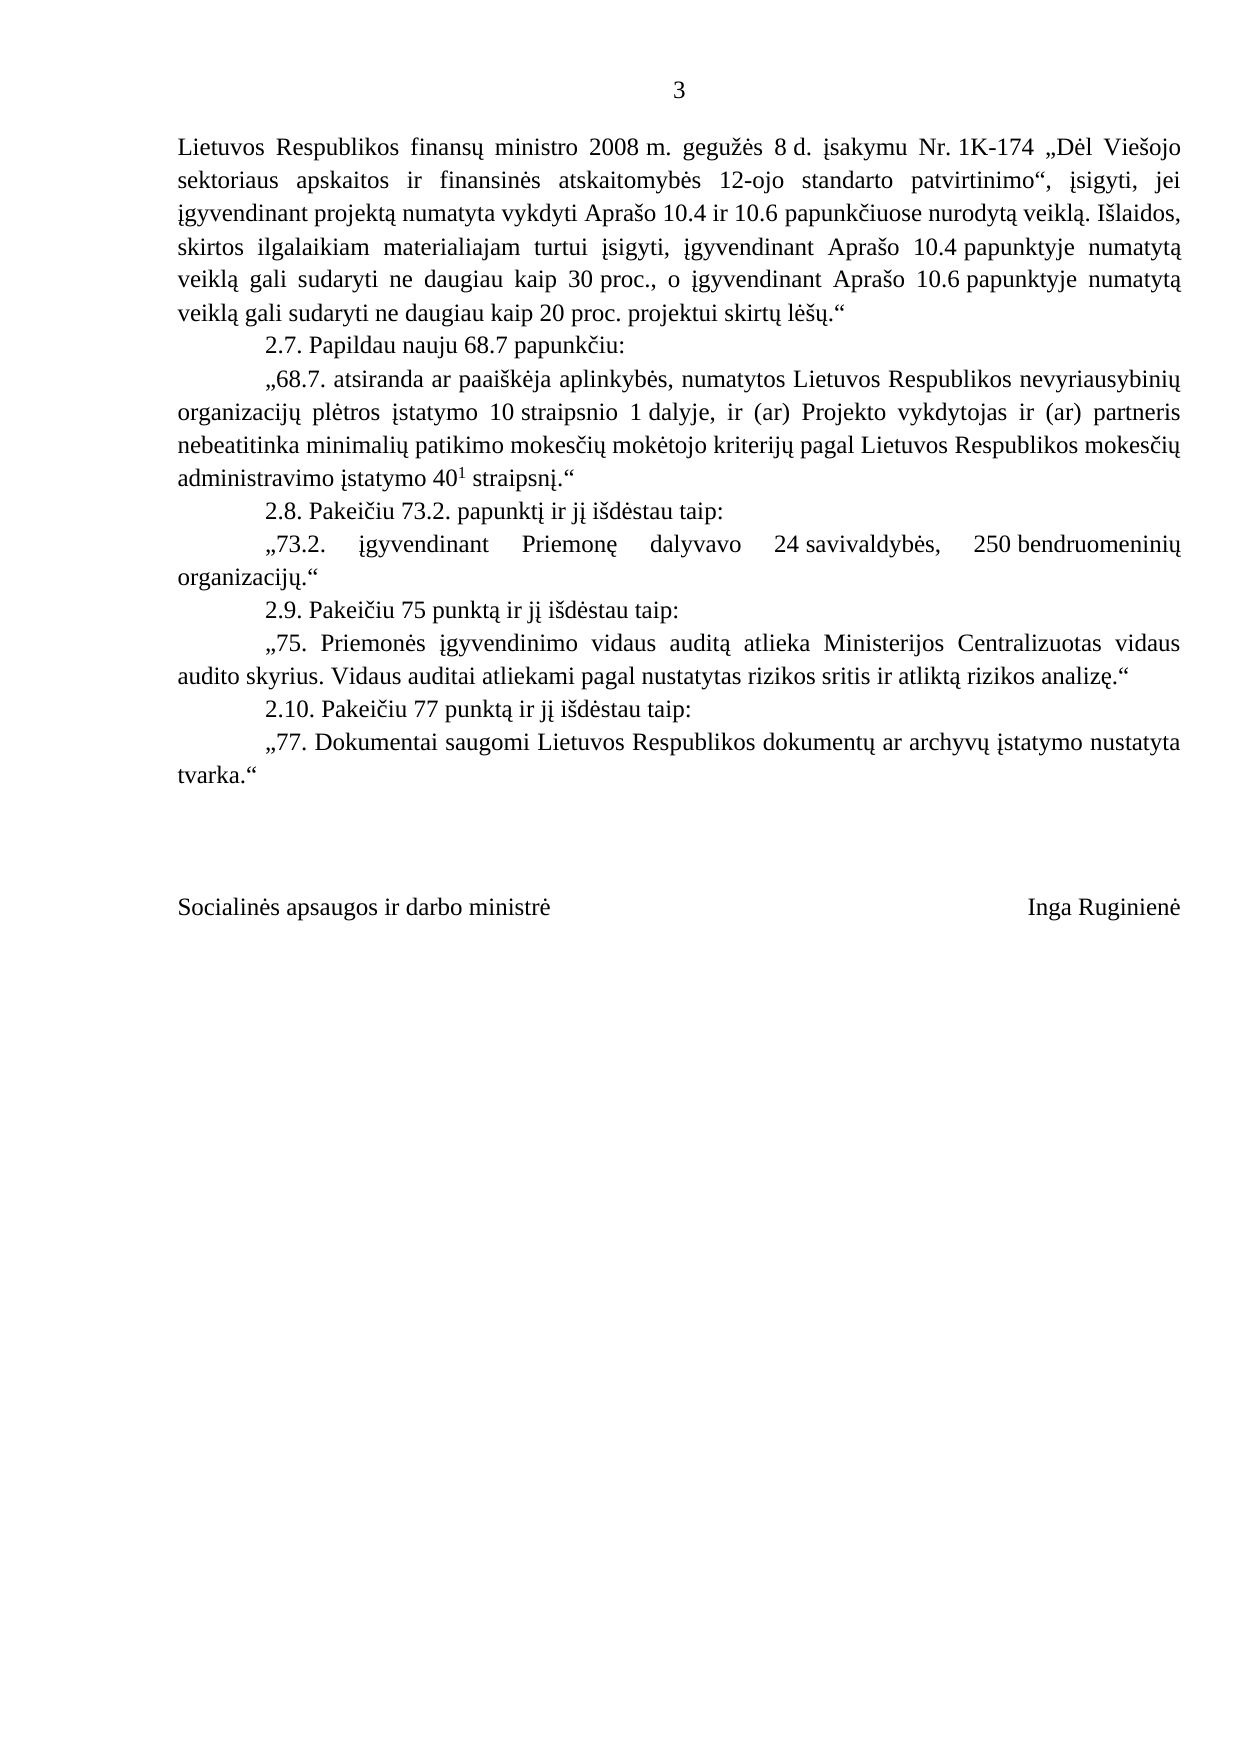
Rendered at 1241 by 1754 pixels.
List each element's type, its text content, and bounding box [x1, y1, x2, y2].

text Socialinės apsaugos ir darbo ministrė Inga Ruginienė [177, 892, 1181, 921]
text Lietuvos Respublikos finansų ministro 2008 m. gegužės 8 d. įsakymu Nr. 1K-174 „Dėl Viešojo sektoriaus apskaitos ir finansinės atskaitomybės 12-ojo standarto patvirtinimo“, įsigyti, jei įgyvendinant projektą numatyta vykdyti Aprašo 10.4 ir 10.6 papunkčiuose nurodytą veiklą. Išlaidos, skirtos ilgalaikiam materialiajam turtui įsigyti, įgyvendinant Aprašo 10.4 papunktyje numatytą veiklą gali sudaryti ne daugiau kaip 30 proc., o įgyvendinant Aprašo 10.6 papunktyje numatytą veiklą gali sudaryti ne daugiau kaip 20 proc. projektui skirtų lėšų.“ [177, 132, 1181, 326]
text „73.2. įgyvendinant Priemonę dalyvavo 24 savivaldybės, 250 bendruomeninių organizacijų.“ [177, 529, 1181, 591]
text 2.7. Papildau nauju 68.7 papunkčiu: [177, 331, 1181, 359]
text „68.7. atsiranda ar paaiškėja aplinkybės, numatytos Lietuvos Respublikos nevyriausybinių organizacijų plėtros įstatymo 10 straipsnio 1 dalyje, ir (ar) Projekto vykdytojas ir (ar) partneris nebeatitinka minimalių patikimo mokesčių mokėtojo kriterijų pagal Lietuvos Respublikos mokesčių administravimo įstatymo 401 straipsnį.“ [177, 364, 1181, 491]
text „77. Dokumentai saugomi Lietuvos Respublikos dokumentų ar archyvų įstatymo nustatyta tvarka.“ [177, 727, 1181, 789]
text 2.9. Pakeičiu 75 punktą ir jį išdėstau taip: [177, 595, 1181, 623]
text 2.8. Pakeičiu 73.2. papunktį ir jį išdėstau taip: [177, 496, 1181, 524]
text „75. Priemonės įgyvendinimo vidaus auditą atlieka Ministerijos Centralizuotas vidaus audito skyrius. Vidaus auditai atliekami pagal nustatytas rizikos sritis ir atliktą rizikos analizę.“ [177, 628, 1181, 689]
text 2.10. Pakeičiu 77 punktą ir jį išdėstau taip: [177, 694, 1181, 723]
